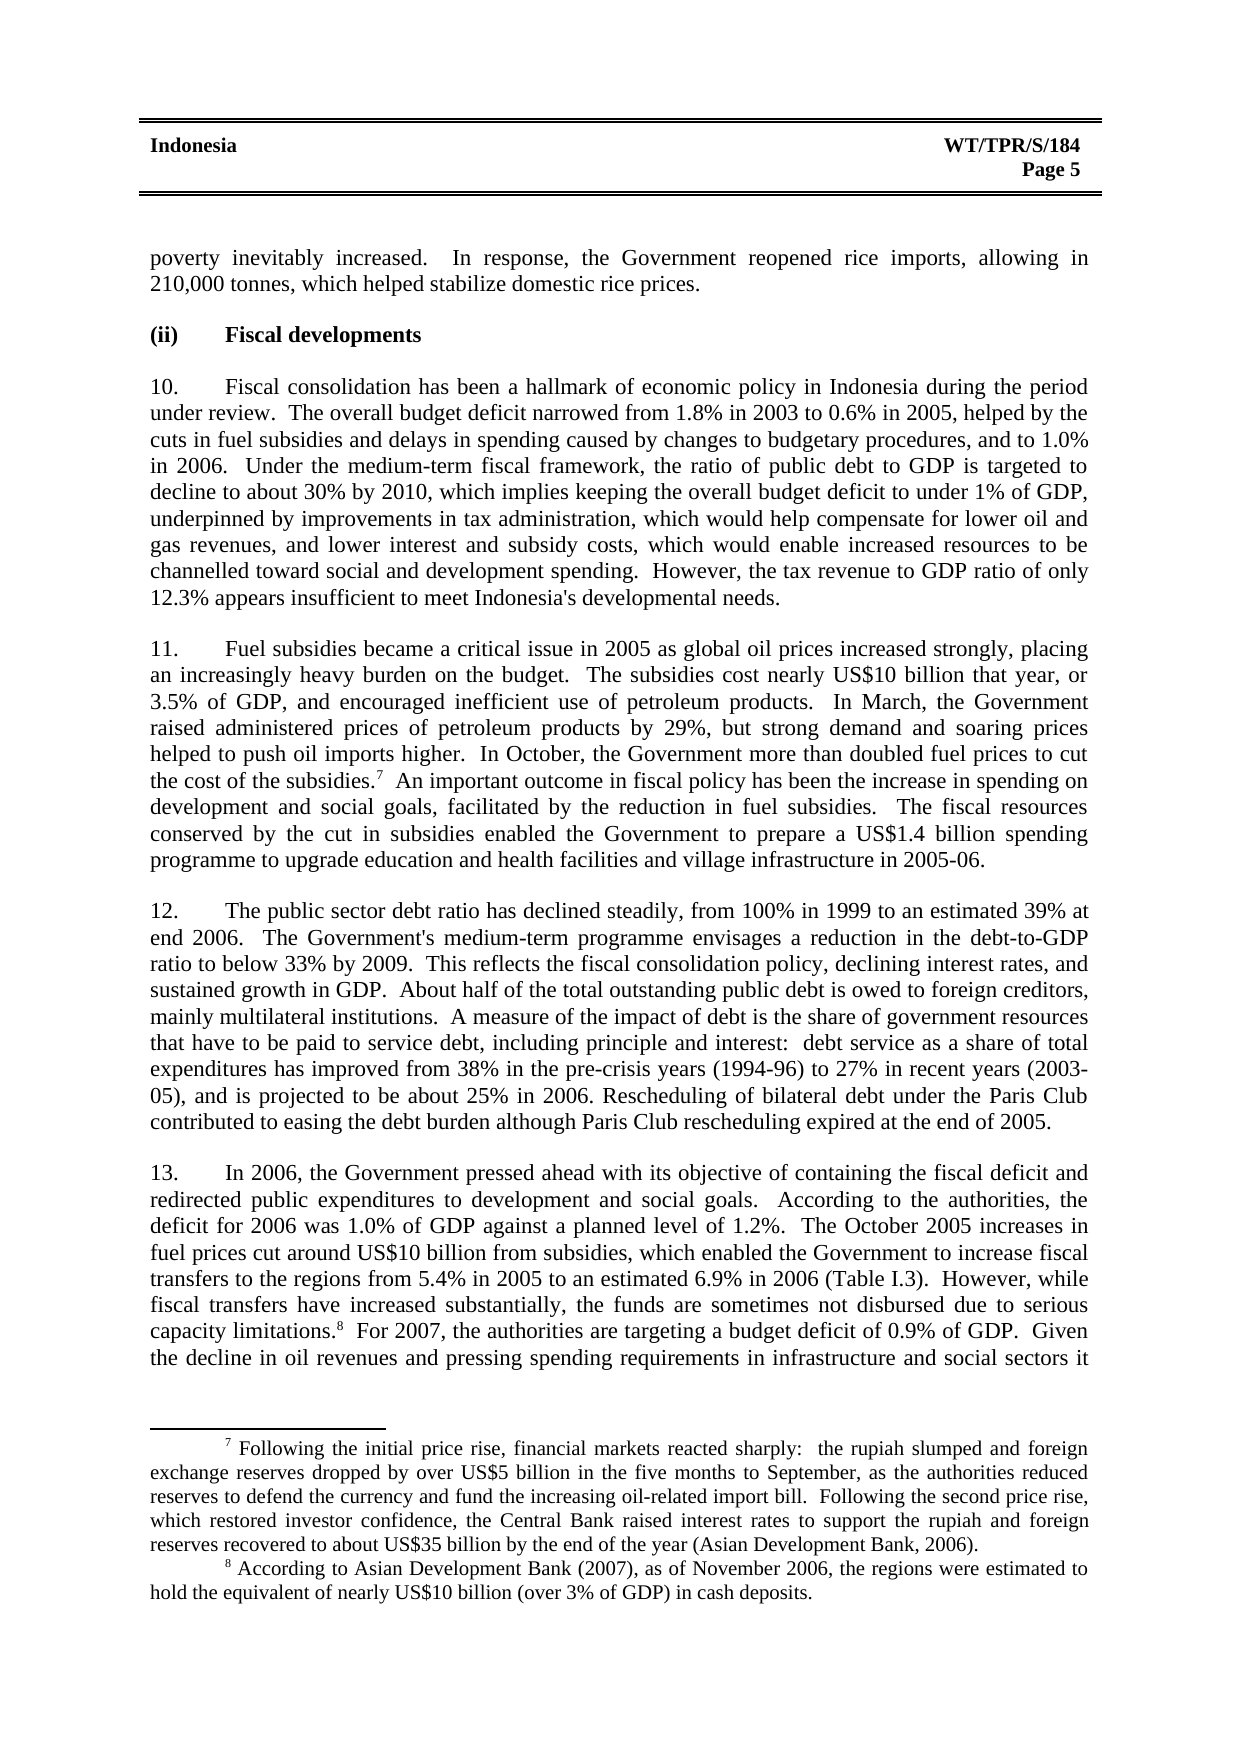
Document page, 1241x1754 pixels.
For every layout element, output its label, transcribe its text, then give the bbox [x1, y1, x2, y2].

list The public sector debt ratio has declined steadily, from 100% in 1999 to an estimated 39% at end 2006. The Government's medium-term programme envisages a reduction in the debt-to-GDP ratio to below 33% by 2009. This reflects the fiscal consolidation policy, declining interest rates, and sustained growth in GDP. About half of the total outstanding public debt is owed to foreign creditors, mainly multilateral institutions. A measure of the impact of debt is the share of government resources that have to be paid to service debt, including principle and interest: debt service as a share of total expenditures has improved from 38% in the pre-crisis years (1994-96) to 27% in recent years (2003-05), and is projected to be about 25% in 2006. Rescheduling of bilateral debt under the Paris Club contributed to easing the debt burden although Paris Club rescheduling expired at the end of 2005. [150, 897, 1090, 1134]
list Fiscal consolidation has been a hallmark of economic policy in Indonesia during the period under review. The overall budget deficit narrowed from 1.8% in 2003 to 0.6% in 2005, helped by the cuts in fuel subsidies and delays in spending caused by changes to budgetary procedures, and to 1.0% in 2006. Under the medium-term fiscal framework, the ratio of public debt to GDP is targeted to decline to about 30% by 2010, which implies keeping the overall budget deficit to under 1% of GDP, underpinned by improvements in tax administration, which would help compensate for lower oil and gas revenues, and lower interest and subsidy costs, which would enable increased resources to be channelled toward social and development spending. However, the tax revenue to GDP ratio of only 12.3% appears insufficient to meet Indonesia's developmental needs. [150, 373, 1090, 610]
list Fuel subsidies became a critical issue in 2005 as global oil prices increased strongly, placing an increasingly heavy burden on the budget. The subsidies cost nearly US$10 billion that year, or 3.5% of GDP, and encouraged inefficient use of petroleum products. In March, the Government raised administered prices of petroleum products by 29%, but strong demand and soaring prices helped to push oil imports higher. In October, the Government more than doubled fuel prices to cut the cost of the subsidies. An important outcome in fiscal policy has been the increase in spending on development and social goals, facilitated by the reduction in fuel subsidies. The fiscal resources conserved by the cut in subsidies enabled the Government to prepare a US$1.4 billion spending programme to upgrade education and health facilities and village infrastructure in 2005-06. [150, 635, 1090, 872]
list According to Asian Development Bank (2007), as of November 2006, the regions were estimated to hold the equivalent of nearly US$10 billion (over 3% of GDP) in cash deposits. [150, 1556, 1090, 1604]
list Following the initial price rise, financial markets reacted sharply: the rupiah slumped and foreign exchange reserves dropped by over US$5 billion in the five months to September, as the authorities reduced reserves to defend the currency and fund the increasing oil-related import bill. Following the second price rise, which restored investor confidence, the Central Bank raised interest rates to support the rupiah and foreign reserves recovered to about US$35 billion by the end of the year (Asian Development Bank, 2006). [150, 1436, 1090, 1556]
subtitle Fiscal developments [150, 322, 1090, 348]
list In 2006, the Government pressed ahead with its objective of containing the fiscal deficit and redirected public expenditures to development and social goals. According to the authorities, the deficit for 2006 was 1.0% of GDP against a planned level of 1.2%. The October 2005 increases in fuel prices cut around US$10 billion from subsidies, which enabled the Government to increase fiscal transfers to the regions from 5.4% in 2005 to an estimated 6.9% in 2006 (Table I.3). However, while fiscal transfers have increased substantially, the funds are sometimes not disbursed due to serious capacity limitations. For 2007, the authorities are targeting a budget deficit of 0.9% of GDP. Given the decline in oil revenues and pressing spending requirements in infrastructure and social sectors it [150, 1159, 1090, 1370]
list poverty inevitably increased. In response, the Government reopened rice imports, allowing in 210,000 tonnes, which helped stabilize domestic rice prices. [150, 244, 1090, 297]
